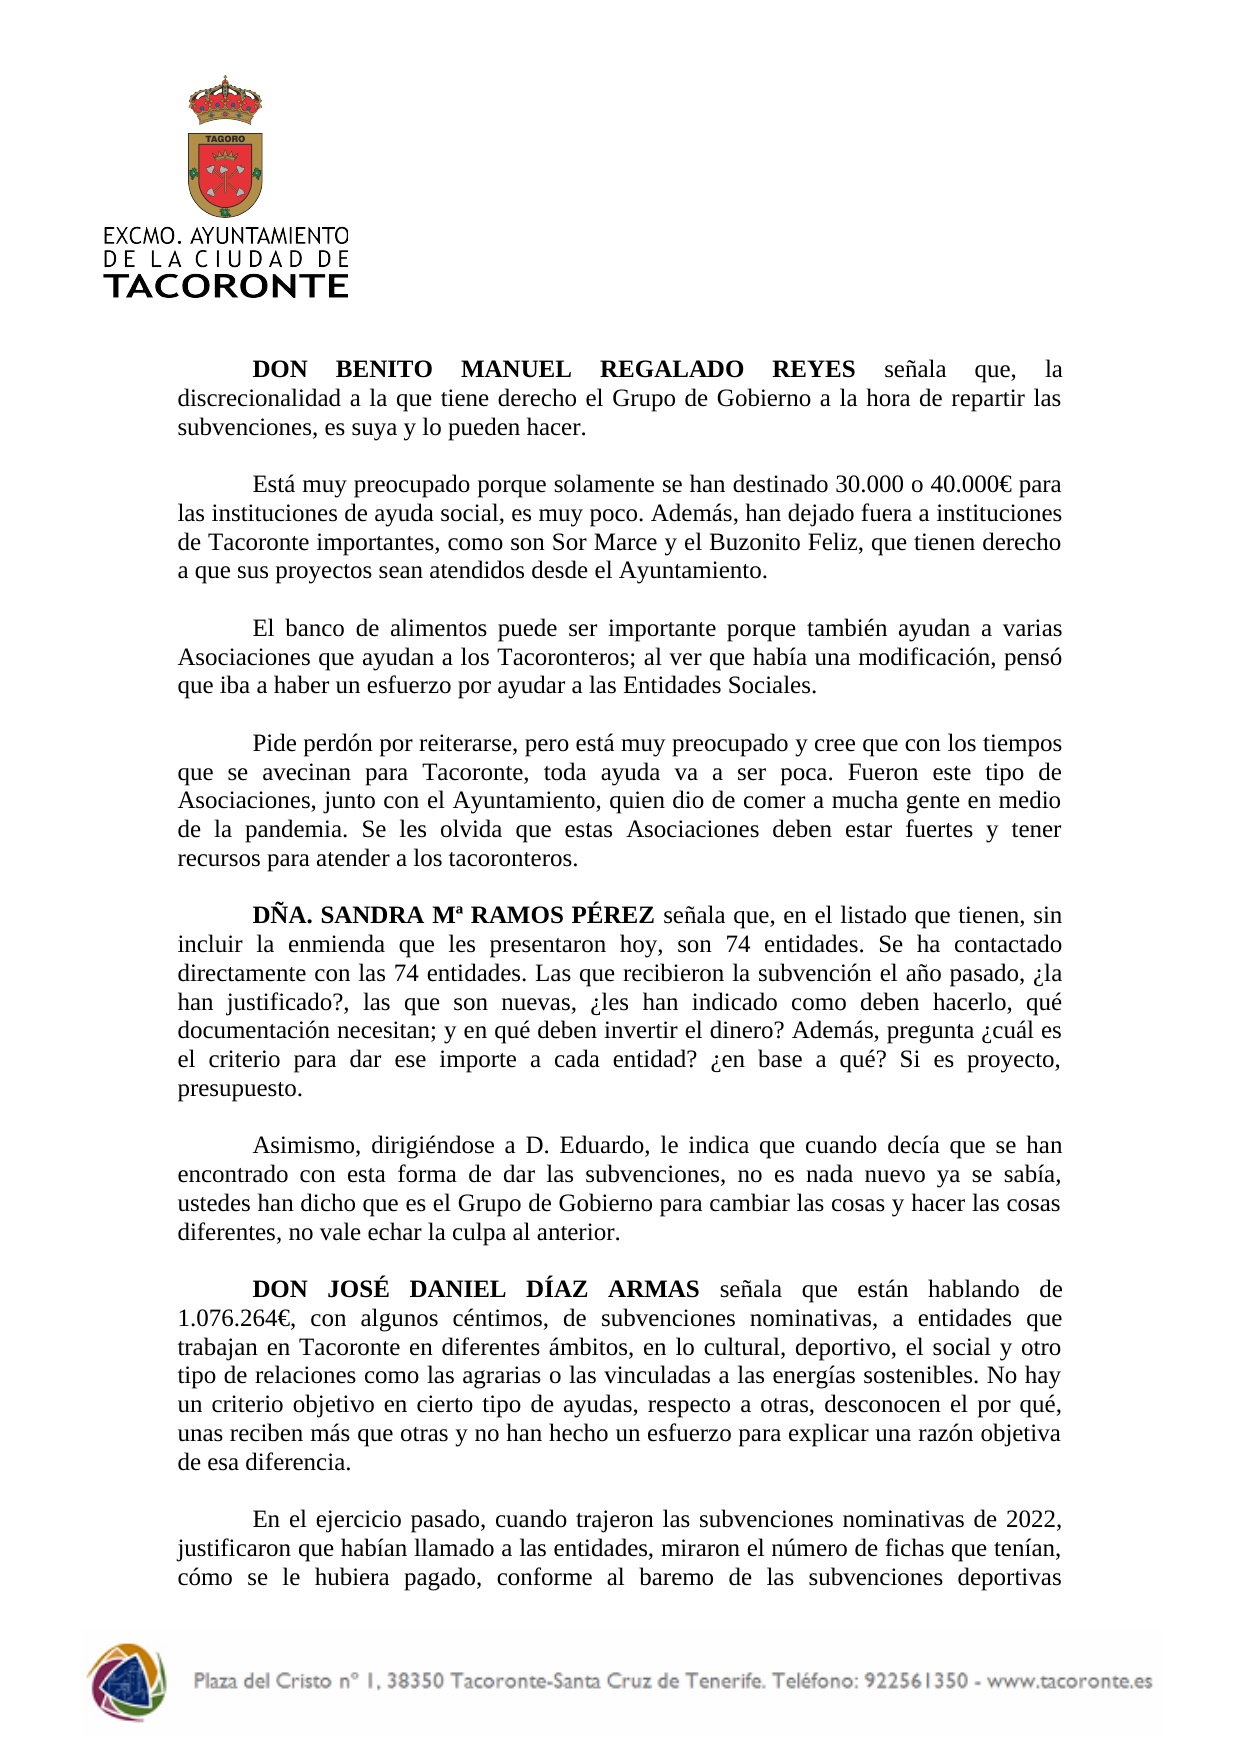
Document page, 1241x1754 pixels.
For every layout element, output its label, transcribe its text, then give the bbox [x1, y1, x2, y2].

text Está muy preocupado porque solamente se han destinado 30.000 o 40.000€ para las instituciones de ayuda social, es muy poco. Además, han dejado fuera a instituciones de Tacoronte importantes, como son Sor Marce y el Buzonito Feliz, que tienen derecho a que sus proyectos sean atendidos desde el Ayuntamiento. [177, 469, 1063, 584]
picture [103, 75, 348, 298]
text DON JOSÉ DANIEL DÍAZ ARMAS señala que están hablando de 1.076.264€, con algunos céntimos, de subvenciones nominativas, a entidades que trabajan en Tacoronte en diferentes ámbitos, en lo cultural, deportivo, el social y otro tipo de relaciones como las agrarias o las vinculadas a las energías sostenibles. No hay un criterio objetivo en cierto tipo de ayudas, respecto a otras, desconocen el por qué, unas reciben más que otras y no han hecho un esfuerzo para explicar una razón objetiva de esa diferencia. [177, 1274, 1063, 1475]
text El banco de alimentos puede ser importante porque también ayudan a varias Asociaciones que ayudan a los Tacoronteros; al ver que había una modificación, pensó que iba a haber un esfuerzo por ayudar a las Entidades Sociales. [177, 613, 1063, 699]
text DÑA. SANDRA Mª RAMOS PÉREZ señala que, en el listado que tienen, sin incluir la enmienda que les presentaron hoy, son 74 entidades. Se ha contactado directamente con las 74 entidades. Las que recibieron la subvención el año pasado, ¿la han justificado?, las que son nuevas, ¿les han indicado como deben hacerlo, qué documentación necesitan; y en qué deben invertir el dinero? Además, pregunta ¿cuál es el criterio para dar ese importe a cada entidad? ¿en base a qué? Si es proyecto, presupuesto. [177, 900, 1063, 1102]
text Pide perdón por reiterarse, pero está muy preocupado y cree que con los tiempos que se avecinan para Tacoronte, toda ayuda va a ser poca. Fueron este tipo de Asociaciones, junto con el Ayuntamiento, quien dio de comer a mucha gente en medio de la pandemia. Se les olvida que estas Asociaciones deben estar fuertes y tener recursos para atender a los tacoronteros. [177, 728, 1063, 872]
text En el ejercicio pasado, cuando trajeron las subvenciones nominativas de 2022, justificaron que habían llamado a las entidades, miraron el número de fichas que tenían, cómo se le hubiera pagado, conforme al baremo de las subvenciones deportivas [177, 1504, 1063, 1590]
text DON BENITO MANUEL REGALADO REYES señala que, la discrecionalidad a la que tiene derecho el Grupo de Gobierno a la hora de repartir las subvenciones, es suya y lo pueden hacer. [177, 354, 1063, 440]
picture [80, 1630, 1163, 1737]
text Asimismo, dirigiéndose a D. Eduardo, le indica que cuando decía que se han encontrado con esta forma de dar las subvenciones, no es nada nuevo ya se sabía, ustedes han dicho que es el Grupo de Gobierno para cambiar las cosas y hacer las cosas diferentes, no vale echar la culpa al anterior. [177, 1130, 1063, 1245]
